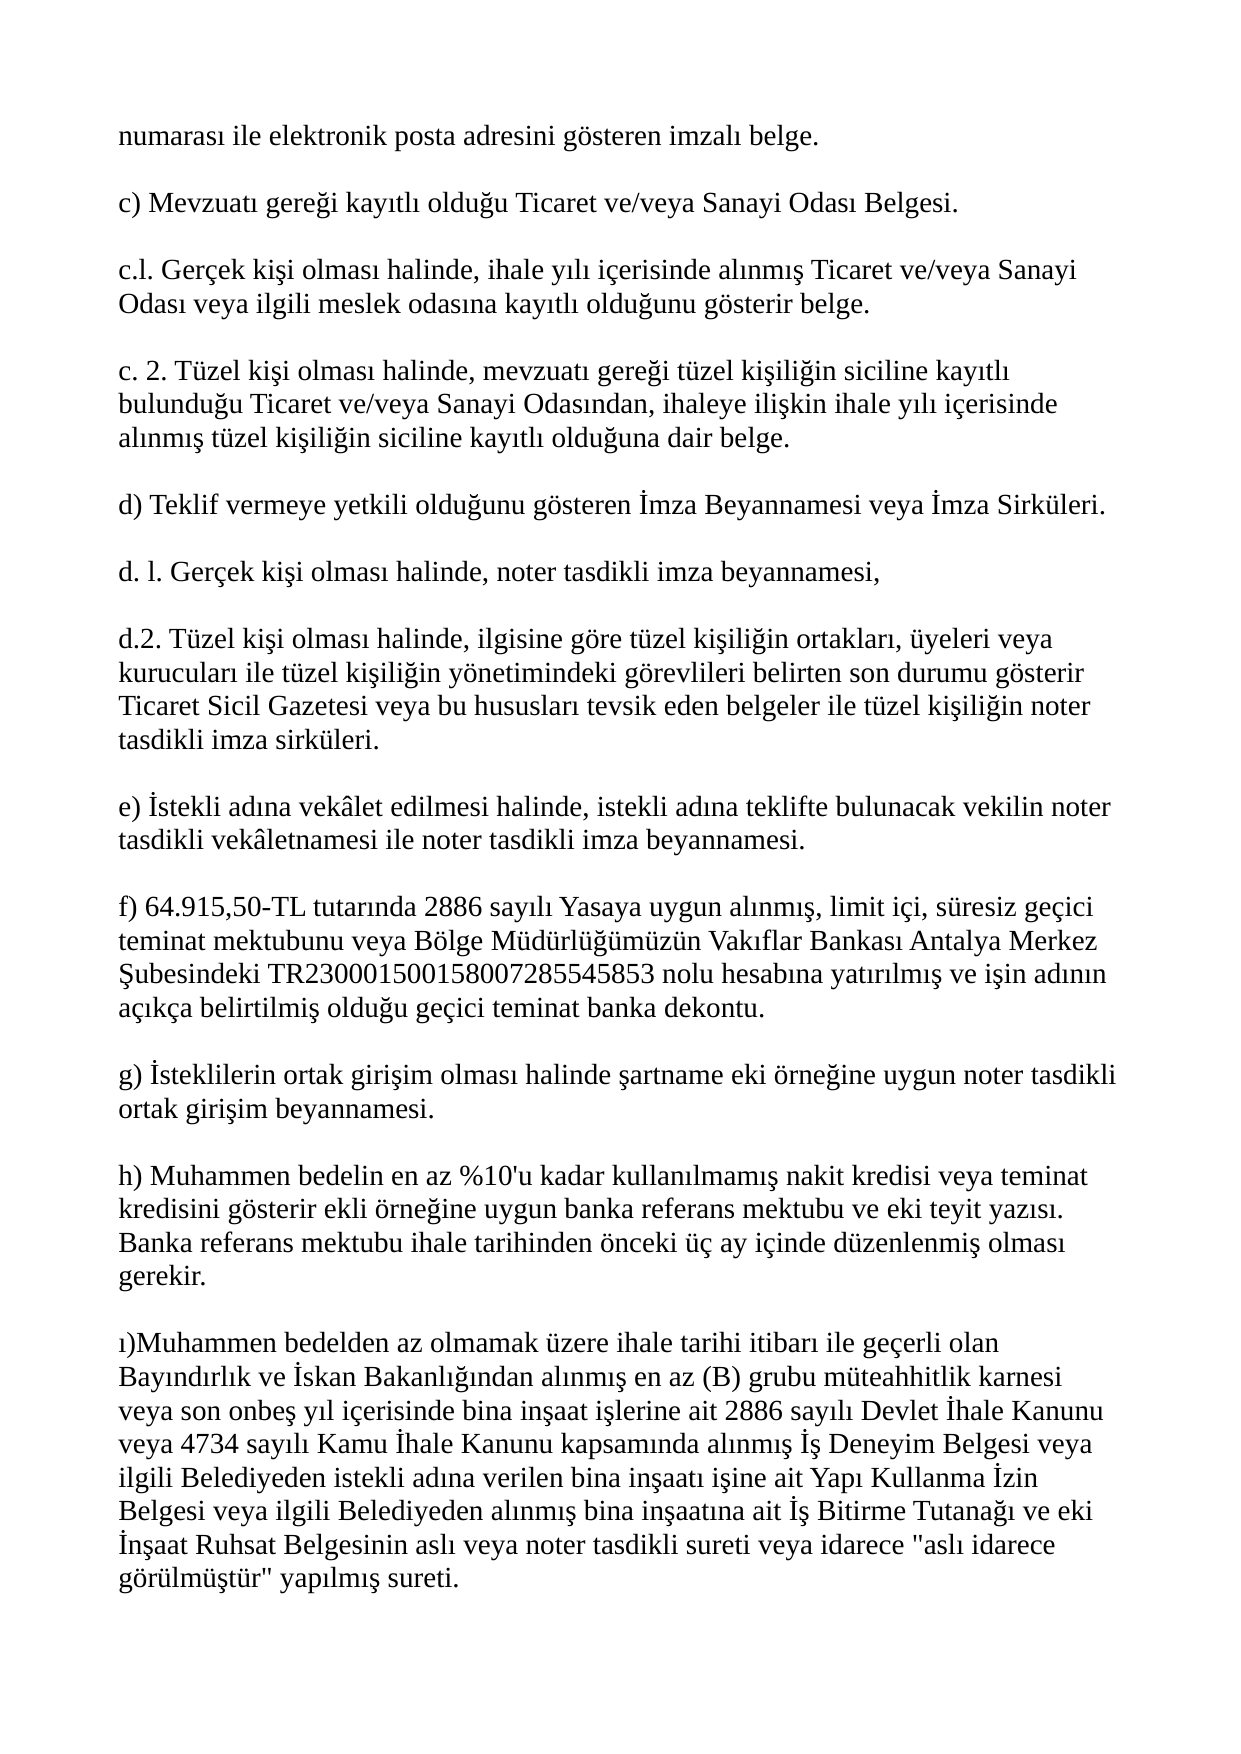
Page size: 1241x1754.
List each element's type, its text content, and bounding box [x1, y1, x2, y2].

text h) Muhammen bedelin en az %10'u kadar kullanılmamış nakit kredisi veya teminat kredisini gösterir ekli örneğine uygun banka referans mektubu ve eki teyit yazısı. Banka referans mektubu ihale tarihinden önceki üç ay içinde düzenlenmiş olması gerekir. [118, 1158, 1122, 1292]
text e) İstekli adına vekâlet edilmesi halinde, istekli adına teklifte bulunacak vekilin noter tasdikli vekâletnamesi ile noter tasdikli imza beyannamesi. [118, 789, 1122, 856]
text c. 2. Tüzel kişi olması halinde, mevzuatı gereği tüzel kişiliğin siciline kayıtlı bulunduğu Ticaret ve/veya Sanayi Odasından, ihaleye ilişkin ihale yılı içerisinde alınmış tüzel kişiliğin siciline kayıtlı olduğuna dair belge. [118, 353, 1122, 453]
text numarası ile elektronik posta adresini gösteren imzalı belge. [118, 118, 1122, 152]
text d.2. Tüzel kişi olması halinde, ilgisine göre tüzel kişiliğin ortakları, üyeleri veya kurucuları ile tüzel kişiliğin yönetimindeki görevlileri belirten son durumu gösterir Ticaret Sicil Gazetesi veya bu hususları tevsik eden belgeler ile tüzel kişiliğin noter tasdikli imza sirküleri. [118, 621, 1122, 755]
text ı)Muhammen bedelden az olmamak üzere ihale tarihi itibarı ile geçerli olan Bayındırlık ve İskan Bakanlığından alınmış en az (B) grubu müteahhitlik karnesi veya son onbeş yıl içerisinde bina inşaat işlerine ait 2886 sayılı Devlet İhale Kanunu veya 4734 sayılı Kamu İhale Kanunu kapsamında alınmış İş Deneyim Belgesi veya ilgili Belediyeden istekli adına verilen bina inşaatı işine ait Yapı Kullanma İzin Belgesi veya ilgili Belediyeden alınmış bina inşaatına ait İş Bitirme Tutanağı ve eki İnşaat Ruhsat Belgesinin aslı veya noter tasdikli sureti veya idarece "aslı idarece görülmüştür" yapılmış sureti. [118, 1326, 1122, 1594]
text c.l. Gerçek kişi olması halinde, ihale yılı içerisinde alınmış Ticaret ve/veya Sanayi Odası veya ilgili meslek odasına kayıtlı olduğunu gösterir belge. [118, 252, 1122, 319]
text d) Teklif vermeye yetkili olduğunu gösteren İmza Beyannamesi veya İmza Sirküleri. [118, 487, 1122, 521]
text d. l. Gerçek kişi olması halinde, noter tasdikli imza beyannamesi, [118, 554, 1122, 588]
text g) İsteklilerin ortak girişim olması halinde şartname eki örneğine uygun noter tasdikli ortak girişim beyannamesi. [118, 1057, 1122, 1124]
text f) 64.915,50-TL tutarında 2886 sayılı Yasaya uygun alınmış, limit içi, süresiz geçici teminat mektubunu veya Bölge Müdürlüğümüzün Vakıflar Bankası Antalya Merkez Şubesindeki TR230001500158007285545853 nolu hesabına yatırılmış ve işin adının açıkça belirtilmiş olduğu geçici teminat banka dekontu. [118, 889, 1122, 1024]
text c) Mevzuatı gereği kayıtlı olduğu Ticaret ve/veya Sanayi Odası Belgesi. [118, 185, 1122, 219]
